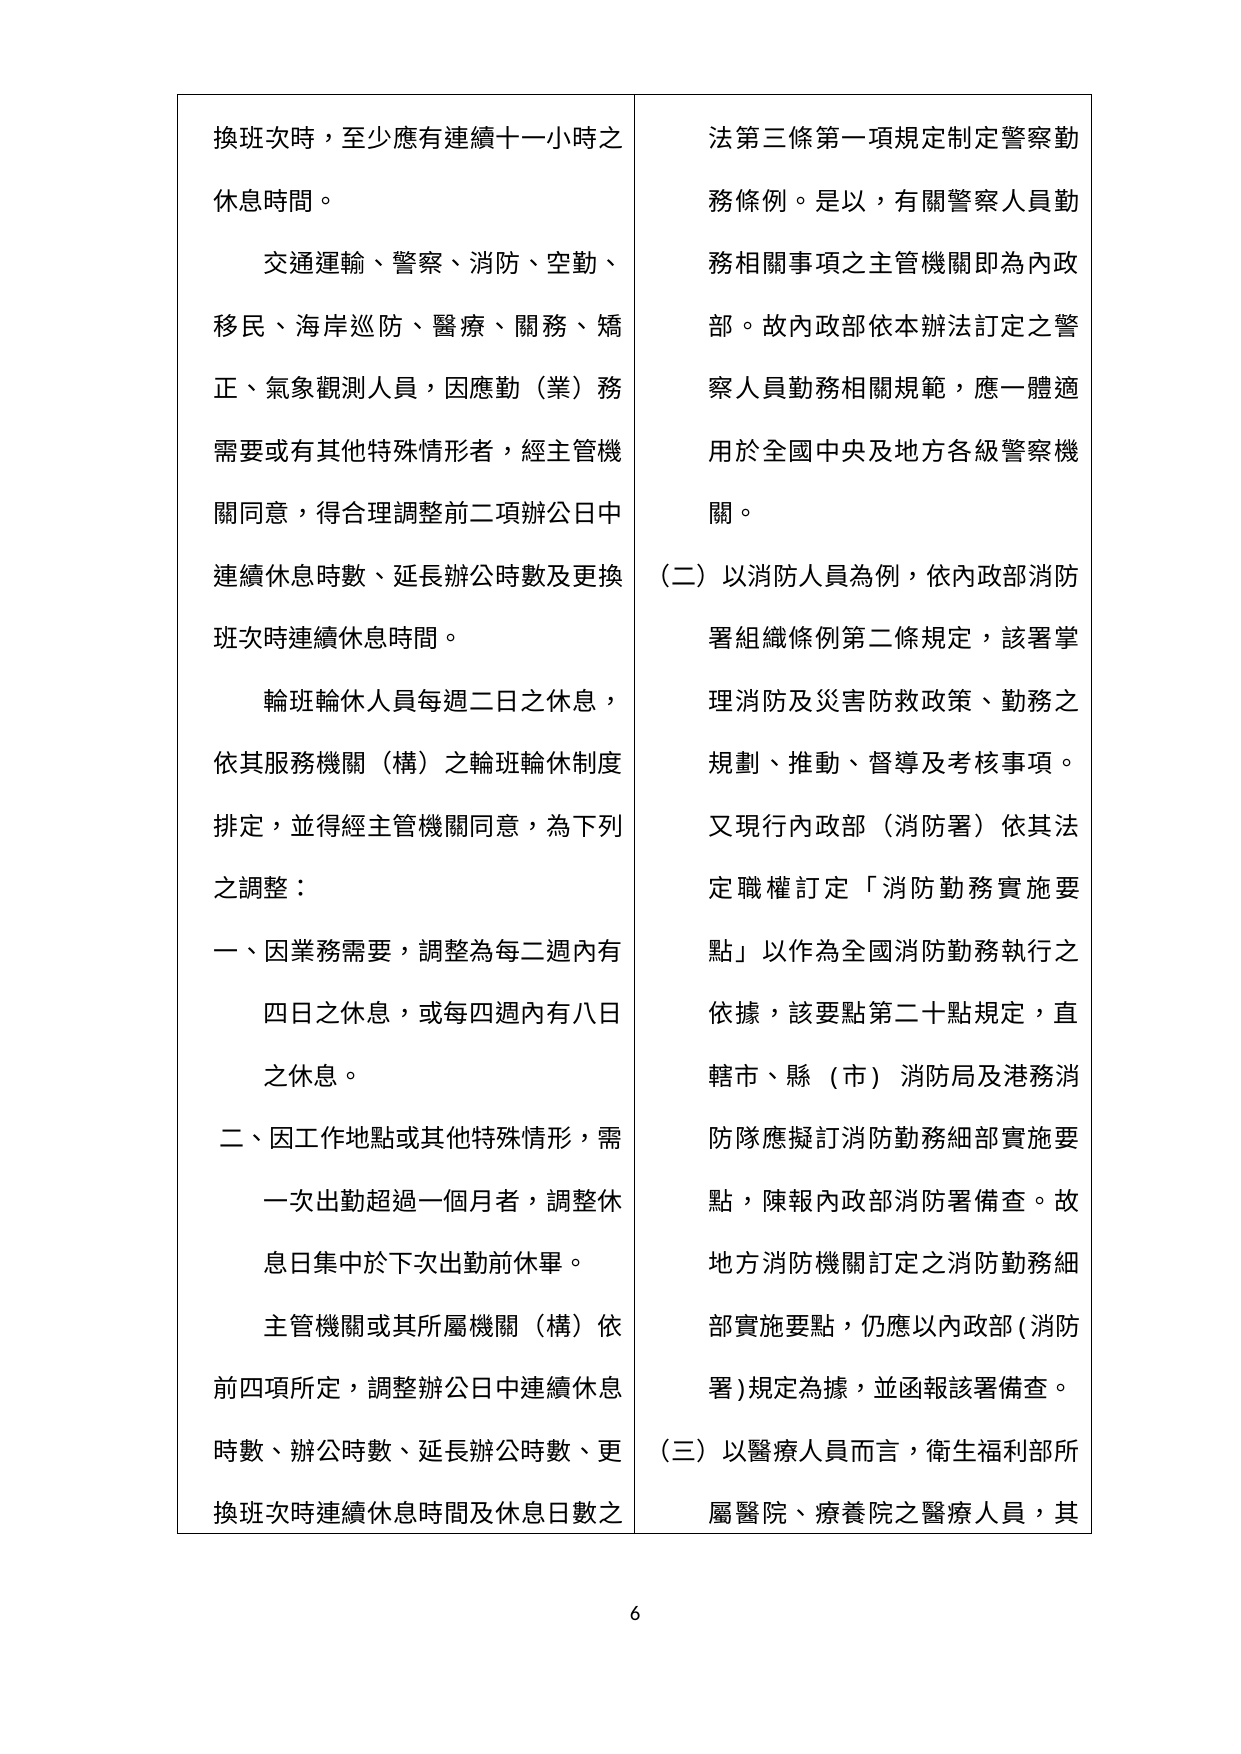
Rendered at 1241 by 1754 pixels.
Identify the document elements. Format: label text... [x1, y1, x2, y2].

table_cell 第一項規定全年無休服務民眾之各類人員應實施輪班輪休制度。另各類人員之主管機關及所屬機關（構），應依組織法規及相關作用法規認定，舉例說明如下： （一）以警察人員為例，依警察法第三條第一項規定，警察勤務制度及其他全國性警察法制，由中央立法並執行之，或交由直轄市、縣（市）執行之，又內政部依警察法第三條第一項規定制定警察勤務條例。是以，有關警察人員勤務相關事項之主管機關即為內政部。故內政部依本辦法訂定之警察人員勤務相關規範，應一體適用於全國中央及地方各級警察機關。 （二）以消防人員為例，依內政部消防署組織條例第二條規定，該署掌理消防及災害防救政策、勤務之規劃、推動、督導及考核事項。又現行內政部（消防署）依其法定職權訂定「消防勤務實施要點」以作為全國消防勤務執行之依據，該要點第二十點規定，直轄市、縣 (市) 消防局及港務消防隊應擬訂消防勤務細部實施要點，陳報內政部消防署備查。故地方消防機關訂定之消防勤務細部實施要點，仍應以內政部(消防署)規定為據，並函報該署備查。 （三）以醫療人員而言，衛生福利部所屬醫院、療養院之醫療人員，其主管機關為衛生福利部；教育部所屬國立大學校院附設醫院之醫療人員，其主管機關為教育部；國軍退除役官兵輔導委員會所屬榮民醫院之醫療人員，其主管機關為國軍退除役官兵輔導委員會。 依本法第十二條第四項規定，輪班輪休人員於辦公日中應給予適當之連續休息時數。考量人員於辦公日中需要有適度之休息時間恢復體力，以保持一定的工作效率與生產力，爰於第二項規定輪班輪休人員於辦公日中至少應有連續一小時之休息。又輪班輪休人員種類繁多，工作性質不一，故連續休息時間由各機關（構）依輪班輪休制度排定之每日班表，妥為安排調配。至該連續休息時數原則不計入辦公時數計算，惟如仍受機關指揮監督約束，無法自行運用（如於機關指定場域待命），仍應計為辦公時數。 第三項規定輪班輪休人員之辦公時數、延長辦公時數及更換班次時連續休息時間，說明如下： 考量輪班輪休人員每日辦公時數，係由機關因應全年無休之勤（業）務特性及整體人力調度需要，預為排定人員依序於不同時段輪替工作，形成輪班輪休人員每日正常辦公時數有挪移調整之情形，不同於一般行政機關公務員正常辦公時數每日八小時，爰依釋字第七八五號解釋意旨及本法第十二條第三項、第六項規定，明定輪班輪休人員之辦公時數依其服務機關之輪班輪休制度排定。 又參考銓敘部一百零九年十一月二十四日修正發布之「公務人員因公猝發疾病或因戮力職務積勞過度以致死亡審查參考指引」第二點第四款第一目規定，規範輪班輪休人員延長辦公時數，連同正常辦公時數，每日不得超過十二小時，每月延長辦公時數不得超過八十小時。至延長辦公時數之計算方式，由各機關依排班制度規範之，惟如超過政府行政機關辦公日曆表所定當月上班日之總辦公時數部分，均應列為當月延長辦公時數，並以八十小時上限為原則。 （三）依本法第十二條第五項規定意旨，明定更換班次時至少應有連續十一小時之休息時間。 第四項規定交通運輸、警察、消防、空勤、移民、海岸巡防、醫療、關務、矯正、氣象觀測人員之時數調整，說明如下： （一）考量公務員有遂行公共任務的責任與義務，與民間企業之勞雇關係屬私經濟領域行為存有差異，且政府與公務員需維持國家社會正常運作與回應民眾需求，並因應特殊環境或緊急狀況、事件立即採取因應措施。又交通運輸、警察、消防、空勤、移民、海岸巡防、醫療、關務、矯正、氣象觀測之業務多有涉及人民生命、財產安全，應保留因應勤（業）務需要或其他特殊情形之較大調整彈性空間，爰明定該等輪班輪休人員，經主管機關同意得合理調整辦公日中連續休息時數、延長辦公時數及更換班次連續休息時間。至其他輪班輪休人員仍應依第三項之原則性規定辦理。 （二）所稱因應勤（業）務需要，係指勤（業）務之執行須經由機關（構）採特殊編組、訓練且負有高度自主判斷責任致需編排連續較長服勤時間、或為搶救重大災害、處理緊急或重大突發事件、辦理重大專案業務或辦理季節性、週期性工作等；至其他特殊情形，包含服勤地點地處海上、高山、偏遠或離島等地區，因受限地理位置及交通便利性，而需有例外規定者；或因國家考試制度致人員甄補不及等結構性問題(如警察人員依錄取人員考試等級及所需資格條件，最長有24個月訓練期之情形)，無法於短期時間內補足人力等情形。主管機關並應就上述勤（業）務需要及特殊情形從嚴認定並通盤評估，以維護輪班輪休人員之權益。 （三）另本項所列之交通運輸等輪班輪休人員，如其勤休規定未逾越第三項之原則性規範或其他法律另有規定者，則無需另訂勤休規定，併予敘明。 全年無休服務民眾之公務員，因其星期六及星期日仍有出勤之必要，為利勤務分配，爰依本法第十二條第四項及第六項規定，於第五項明定其每週二日之休息日依機關之輪班、輪休制度排定。又考量機關業務需要及公務員得彈性運用休息日，故訂定但書第一款，得經主管機關同意，為休息日數調整之規定。另部分公務員因工作地點偏遠（如遠洋海巡人員或玉山氣象站觀測員等），或其他特殊情形（如空中勤務總隊考量飛行安全及任務需求，採集中上班與集中輪休特殊勤務制度，避免機組員，頻繁返鄉舟車勞頓，影響飛行安全），致有出勤超過一個月之情形，為使是類人員能彈性運用休息日及符合機關勤務需要，爰為但書第二款規定。 為落實保障輪班輪休人員之健康權，爰於第六項明定主管機關或其所屬機關（構）依前四項所為之相關規定，就適用對象、特殊情形及時數上、下限等事項，應有明確具體之規範。 [635, 95, 1091, 1533]
table_cell 換班次時，至少應有連續十一小時之休息時間。 交通運輸、警察、消防、空勤、移民、海岸巡防、醫療、關務、矯正、氣象觀測人員，因應勤（業）務需要或有其他特殊情形者，經主管機關同意，得合理調整前二項辦公日中連續休息時數、延長辦公時數及更換班次時連續休息時間。 輪班輪休人員每週二日之休息，依其服務機關（構）之輪班輪休制度排定，並得經主管機關同意，為下列之調整： 一、因業務需要，調整為每二週內有四日之休息，或每四週內有八日之休息。 二、因工作地點或其他特殊情形，需一次出勤超過一個月者，調整休息日集中於下次出勤前休畢。 主管機關或其所屬機關（構）依前四項所定，調整辦公日中連續休息時數、辦公時數、延長辦公時數、更換班次時連續休息時間及休息日數之 [178, 95, 634, 1533]
